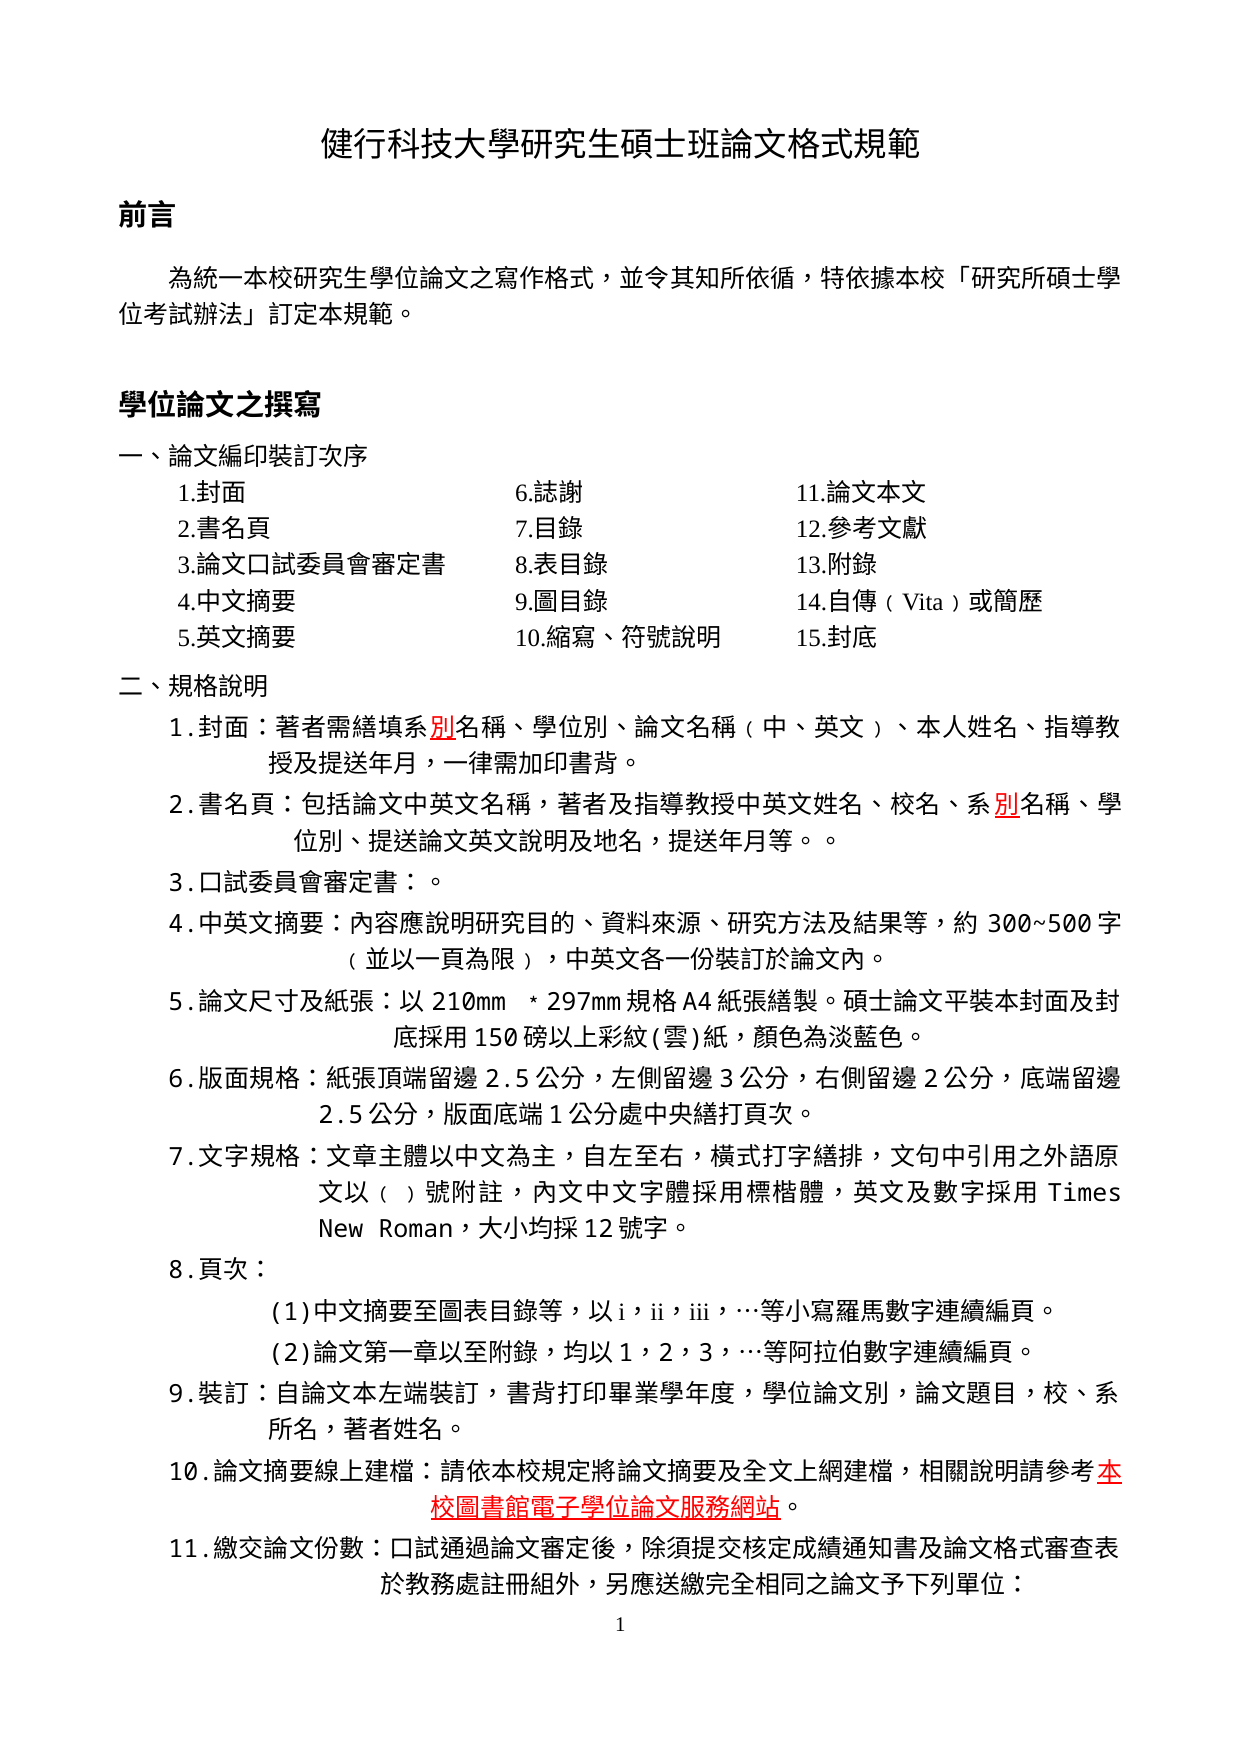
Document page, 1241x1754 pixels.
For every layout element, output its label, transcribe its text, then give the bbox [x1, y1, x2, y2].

table_cell 2.書名頁 [118, 509, 477, 545]
text 健行科技大學研究生碩士班論文格式規範 [118, 118, 1122, 166]
table_cell 9.圖目錄 [477, 581, 793, 617]
table_header 1.封面 [118, 472, 477, 508]
text 6.版面規格：紙張頂端留邊2.5公分，左側留邊3公分，右側留邊2公分，底端留邊2.5公分，版面底端1公分處中央繕打頁次。 [168, 1058, 1122, 1131]
table_cell 14.自傳﹙Vita﹚或簡歷 [793, 581, 1108, 617]
table_cell 5.英文摘要 [118, 617, 477, 653]
text 二、規格說明 [118, 666, 1122, 702]
table_cell 8.表目錄 [477, 545, 793, 581]
text 4.中英文摘要：內容應說明研究目的、資料來源、研究方法及結果等，約300~500字﹙並以一頁為限﹚，中英文各一份裝訂於論文內。 [168, 903, 1122, 976]
text 10.論文摘要線上建檔：請依本校規定將論文摘要及全文上網建檔，相關說明請參考本校圖書館電子學位論文服務網站。 [168, 1451, 1122, 1523]
table_cell 12.參考文獻 [793, 509, 1108, 545]
text 8.頁次： [168, 1250, 1122, 1286]
text 3.口試委員會審定書：。 [168, 862, 1122, 898]
table_cell 15.封底 [793, 617, 1108, 653]
text 1.封面：著者需繕填系別名稱、學位別、論文名稱﹙中、英文﹚、本人姓名、指導教授及提送年月，一律需加印書背。 [168, 707, 1122, 780]
text 5.論文尺寸及紙張：以210mm ﹡297mm規格A4紙張繕製。碩士論文平裝本封面及封底採用150磅以上彩紋(雲)紙，顏色為淡藍色。 [168, 981, 1122, 1053]
text (2)論文第一章以至附錄，均以1，2，3，…等阿拉伯數字連續編頁。 [268, 1332, 1122, 1368]
table_cell 13.附錄 [793, 545, 1108, 581]
text 9.裝訂：自論文本左端裝訂，書背打印畢業學年度，學位論文別，論文題目，校、系所名，著者姓名。 [168, 1373, 1122, 1446]
text 2.書名頁：包括論文中英文名稱，著者及指導教授中英文姓名、校名、系別名稱、學位別、提送論文英文說明及地名，提送年月等。。 [168, 785, 1122, 857]
text (1)中文摘要至圖表目錄等，以i，ii，iii，…等小寫羅馬數字連續編頁。 [268, 1291, 1122, 1327]
table_cell 3.論文口試委員會審定書 [118, 545, 477, 581]
text 11.繳交論文份數：口試通過論文審定後，除須提交核定成績通知書及論文格式審查表於教務處註冊組外，另應送繳完全相同之論文予下列單位： [168, 1528, 1122, 1601]
table_cell 7.目錄 [477, 509, 793, 545]
table_header 11.論文本文 [793, 472, 1108, 508]
text 學位論文之撰寫 [118, 381, 1122, 423]
text 為統一本校研究生學位論文之寫作格式，並令其知所依循，特依據本校「研究所碩士學位考試辦法」訂定本規範。 [118, 259, 1122, 331]
text 一、論文編印裝訂次序 [118, 436, 1122, 472]
table_header 6.誌謝 [477, 472, 793, 508]
table_cell 4.中文摘要 [118, 581, 477, 617]
text 7.文字規格：文章主體以中文為主，自左至右，橫式打字繕排，文句中引用之外語原文以﹙﹚號附註，內文中文字體採用標楷體，英文及數字採用Times New Roman，大小均採12號字。 [168, 1136, 1122, 1245]
text 前言 [118, 191, 1122, 234]
table_cell 10.縮寫、符號說明 [477, 617, 793, 653]
